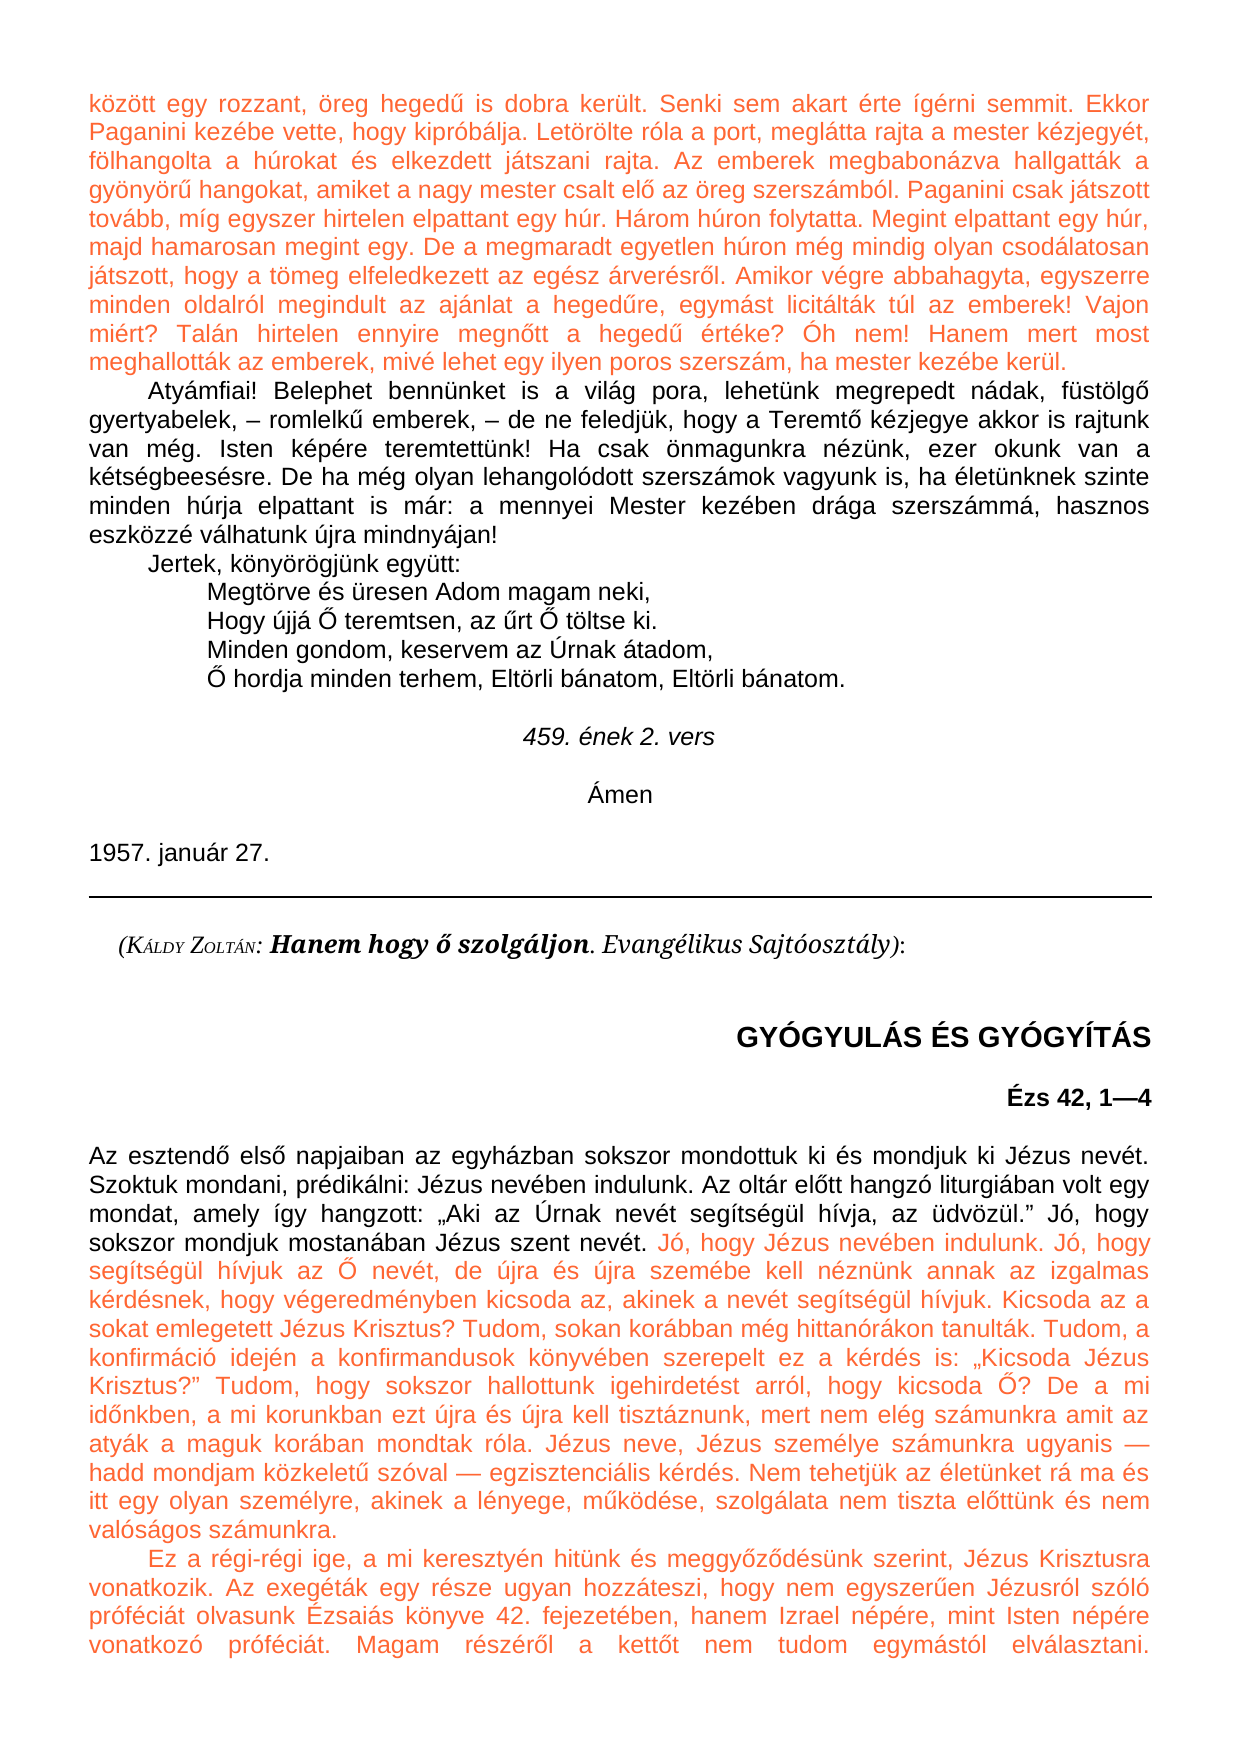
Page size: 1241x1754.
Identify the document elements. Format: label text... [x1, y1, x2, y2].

text 459. ének 2. vers [88, 722, 1152, 751]
text 1957. január 27. [88, 838, 1152, 867]
text Ez a régi-régi ige, a mi keresztyén hitünk és meggyőződésünk szerint, Jézus Krisztusra vonatkozik. Az exegéták egy része ugyan hozzáteszi, hogy nem egyszerűen Jézusról szóló próféciát olvasunk Ézsaiás könyve 42. fejezetében, hanem Izrael népére, mint Isten népére vonatkozó próféciát. Magam részéről a kettőt nem tudom egymástól elválasztani. [88, 1544, 1152, 1659]
text között egy rozzant, öreg hegedű is dobra került. Senki sem akart érte ígérni semmit. Ekkor Paganini kezébe vette, hogy kipróbálja. Letörölte róla a port, meglátta rajta a mester kézjegyét, fölhangolta a húrokat és elkezdett játszani rajta. Az emberek megbabonázva hallgatták a gyönyörű hangokat, amiket a nagy mester csalt elő az öreg szerszámból. Paganini csak játszott tovább, míg egyszer hirtelen elpattant egy húr. Három húron folytatta. Megint elpattant egy húr, majd hamarosan megint egy. De a megmaradt egyetlen húron még mindig olyan csodálatosan játszott, hogy a tömeg elfeledkezett az egész árverésről. Amikor végre abbahagyta, egyszerre minden oldalról megindult az ajánlat a hegedűre, egymást licitálták túl az emberek! Vajon miért? Talán hirtelen ennyire megnőtt a hegedű értéke? Óh nem! Hanem mert most meghallották az emberek, mivé lehet egy ilyen poros szerszám, ha mester kezébe kerül. [88, 88, 1152, 376]
text (Káldy Zoltán: Hanem hogy ő szolgáljon. Evangélikus Sajtóosztály): [88, 897, 1152, 990]
text Ézs 42, 1—4 [88, 1083, 1152, 1112]
text Az esztendő első napjaiban az egyházban sokszor mondottuk ki és mondjuk ki Jézus nevét. Szoktuk mondani, prédikálni: Jézus nevében indulunk. Az oltár előtt hangzó liturgiában volt egy mondat, amely így hangzott: „Aki az Úrnak nevét segítségül hívja, az üdvözül.” Jó, hogy sokszor mondjuk mostanában Jézus szent nevét. Jó, hogy Jézus nevében indulunk. Jó, hogy segítségül hívjuk az Ő nevét, de újra és újra szemébe kell néznünk annak az izgalmas kérdésnek, hogy végeredményben kicsoda az, akinek a nevét segítségül hívjuk. Kicsoda az a sokat emlegetett Jézus Krisztus? Tudom, sokan korábban még hittanórákon tanulták. Tudom, a konfirmáció idején a konfirmandusok könyvében szerepelt ez a kérdés is: „Kicsoda Jézus Krisztus?” Tudom, hogy sokszor hallottunk igehirdetést arról, hogy kicsoda Ő? De a mi időnkben, a mi korunkban ezt újra és újra kell tisztáznunk, mert nem elég számunkra amit az atyák a maguk korában mondtak róla. Jézus neve, Jézus személye számunkra ugyanis — hadd mondjam közkeletű szóval — egzisztenciális kérdés. Nem tehetjük az életünket rá ma és itt egy olyan személyre, akinek a lényege, működése, szolgálata nem tiszta előttünk és nem valóságos számunkra. [88, 1141, 1152, 1544]
text GYÓGYULÁS ÉS GYÓGYÍTÁS [88, 1020, 1152, 1054]
text Jertek, könyörögjünk együtt: [88, 548, 1152, 577]
text Megtörve és üresen Adom magam neki, Hogy újjá Ő teremtsen, az űrt Ő töltse ki. Minden gondom, keservem az Úrnak átadom, Ő hordja minden terhem, Eltörli bánatom, Eltörli bánatom. [207, 577, 1152, 692]
text Atyámfiai! Belephet bennünket is a világ pora, lehetünk megrepedt nádak, füstölgő gyertyabelek, – romlelkű emberek, – de ne feledjük, hogy a Teremtő kézjegye akkor is rajtunk van még. Isten képére teremtettünk! Ha csak önmagunkra nézünk, ezer okunk van a kétségbeesésre. De ha még olyan lehangolódott szerszámok vagyunk is, ha életünknek szinte minden húrja elpattant is már: a mennyei Mester kezében drága szerszámmá, hasznos eszközzé válhatunk újra mindnyájan! [88, 376, 1152, 548]
text Ámen [88, 780, 1152, 809]
